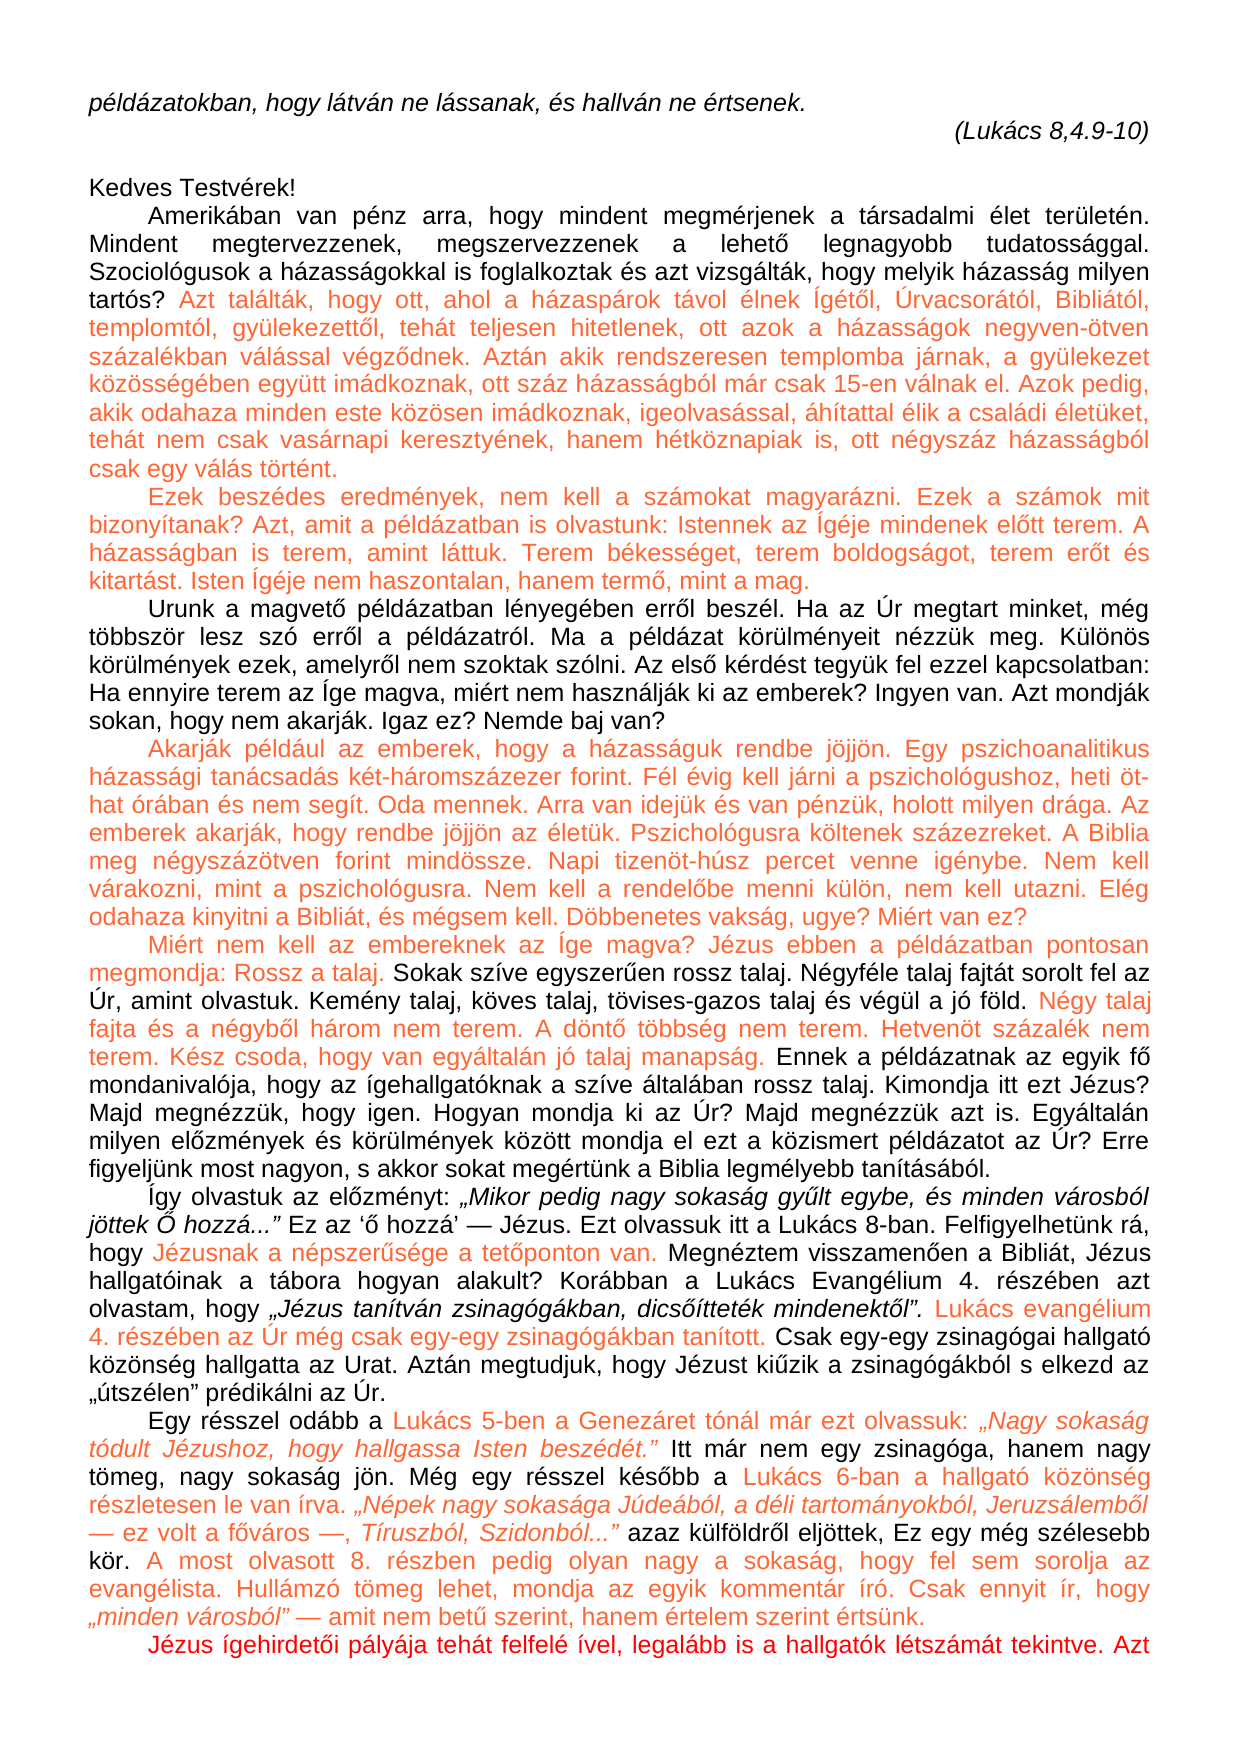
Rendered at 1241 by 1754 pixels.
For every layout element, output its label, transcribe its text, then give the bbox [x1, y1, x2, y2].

text példázatokban, hogy látván ne lássanak, és hallván ne értsenek. [88, 88, 1152, 117]
text Urunk a magvető példázatban lényegében erről beszél. Ha az Úr megtart minket, még többször lesz szó erről a példázatról. Ma a példázat körülményeit nézzük meg. Különös körülmények ezek, amelyről nem szoktak szólni. Az első kérdést tegyük fel ezzel kapcsolatban: Ha ennyire terem az Íge magva, miért nem használják ki az emberek? Ingyen van. Azt mondják sokan, hogy nem akarják. Igaz ez? Nemde baj van? [88, 594, 1152, 734]
text Miért nem kell az embereknek az Íge magva? Jézus ebben a példázatban pontosan megmondja: Rossz a talaj. Sokak szíve egyszerűen rossz talaj. Négyféle talaj fajtát sorolt fel az Úr, amint olvastuk. Kemény talaj, köves talaj, tövises-gazos talaj és végül a jó föld. Négy talaj fajta és a négyből három nem terem. A döntő többség nem terem. Hetvenöt százalék nem terem. Kész csoda, hogy van egyáltalán jó talaj manapság. Ennek a példázatnak az egyik fő mondanivalója, hogy az ígehallgatóknak a szíve általában rossz talaj. Kimondja itt ezt Jézus? Majd megnézzük, hogy igen. Hogyan mondja ki az Úr? Majd megnézzük azt is. Egyáltalán milyen előzmények és körülmények között mondja el ezt a közismert példázatot az Úr? Erre figyeljünk most nagyon, s akkor sokat megértünk a Biblia legmélyebb tanításából. [88, 931, 1152, 1183]
text Kedves Testvérek! [88, 174, 1152, 202]
text Akarják például az emberek, hogy a házasságuk rendbe jöjjön. Egy pszichoanalitikus házassági tanácsadás két-háromszázezer forint. Fél évig kell járni a pszichológushoz, heti öt-hat órában és nem segít. Oda mennek. Arra van idejük és van pénzük, holott milyen drága. Az emberek akarják, hogy rendbe jöjjön az életük. Pszichológusra költenek százezreket. A Biblia meg négyszázötven forint mindössze. Napi tizenöt-húsz percet venne igénybe. Nem kell várakozni, mint a pszichológusra. Nem kell a rendelőbe menni külön, nem kell utazni. Elég odahaza kinyitni a Bibliát, és mégsem kell. Döbbenetes vakság, ugye? Miért van ez? [88, 734, 1152, 931]
text Így olvastuk az előzményt: „Mikor pedig nagy sokaság gyűlt egybe, és minden városból jöttek Ő hozzá...” Ez az ‘ő hozzá’ — Jézus. Ezt olvassuk itt a Lukács 8-ban. Felfigyelhetünk rá, hogy Jézusnak a népszerűsége a tetőponton van. Megnéztem visszamenően a Bibliát, Jézus hallgatóinak a tábora hogyan alakult? Korábban a Lukács Evangélium 4. részében azt olvastam, hogy „Jézus tanítván zsinagógákban, dicsőítteték mindenektől”. Lukács evangélium 4. részében az Úr még csak egy-egy zsinagógákban tanított. Csak egy-egy zsinagógai hallgató közönség hallgatta az Urat. Aztán megtudjuk, hogy Jézust kiűzik a zsinagógákból s elkezd az „útszélen” prédikálni az Úr. [88, 1183, 1152, 1407]
text Ezek beszédes eredmények, nem kell a számokat magyarázni. Ezek a számok mit bizonyítanak? Azt, amit a példázatban is olvastunk: Istennek az Ígéje mindenek előtt terem. A házasságban is terem, amint láttuk. Terem békességet, terem boldogságot, terem erőt és kitartást. Isten Ígéje nem haszontalan, hanem termő, mint a mag. [88, 482, 1152, 594]
text Amerikában van pénz arra, hogy mindent megmérjenek a társadalmi élet területén. Mindent megtervezzenek, megszervezzenek a lehető legnagyobb tudatossággal. Szociológusok a házasságokkal is foglalkoztak és azt vizsgálták, hogy melyik házasság milyen tartós? Azt találták, hogy ott, ahol a házaspárok távol élnek Ígétől, Úrvacsorától, Bibliától, templomtól, gyülekezettől, tehát teljesen hitetlenek, ott azok a házasságok negyven-ötven százalékban válással végződnek. Aztán akik rendszeresen templomba járnak, a gyülekezet közösségében együtt imádkoznak, ott száz házasságból már csak 15-en válnak el. Azok pedig, akik odahaza minden este közösen imádkoznak, igeolvasással, áhítattal élik a családi életüket, tehát nem csak vasárnapi keresztyének, hanem hétköznapiak is, ott négyszáz házasságból csak egy válás történt. [88, 202, 1152, 482]
text Egy résszel odább a Lukács 5-ben a Genezáret tónál már ezt olvassuk: „Nagy sokaság tódult Jézushoz, hogy hallgassa Isten beszédét.” Itt már nem egy zsinagóga, hanem nagy tömeg, nagy sokaság jön. Még egy résszel később a Lukács 6-ban a hallgató közönség részletesen le van írva. „Népek nagy sokasága Júdeából, a déli tartományokból, Jeruzsálemből — ez volt a főváros —, Tíruszból, Szidonból...” azaz külföldről eljöttek, Ez egy még szélesebb kör. A most olvasott 8. részben pedig olyan nagy a sokaság, hogy fel sem sorolja az evangélista. Hullámzó tömeg lehet, mondja az egyik kommentár író. Csak ennyit ír, hogy „minden városból” — amit nem betű szerint, hanem értelem szerint értsünk. [88, 1407, 1152, 1631]
text (Lukács 8,4.9-10) [88, 117, 1152, 144]
text Jézus ígehirdetői pályája tehát felfelé ível, legalább is a hallgatók létszámát tekintve. Azt [88, 1631, 1152, 1659]
